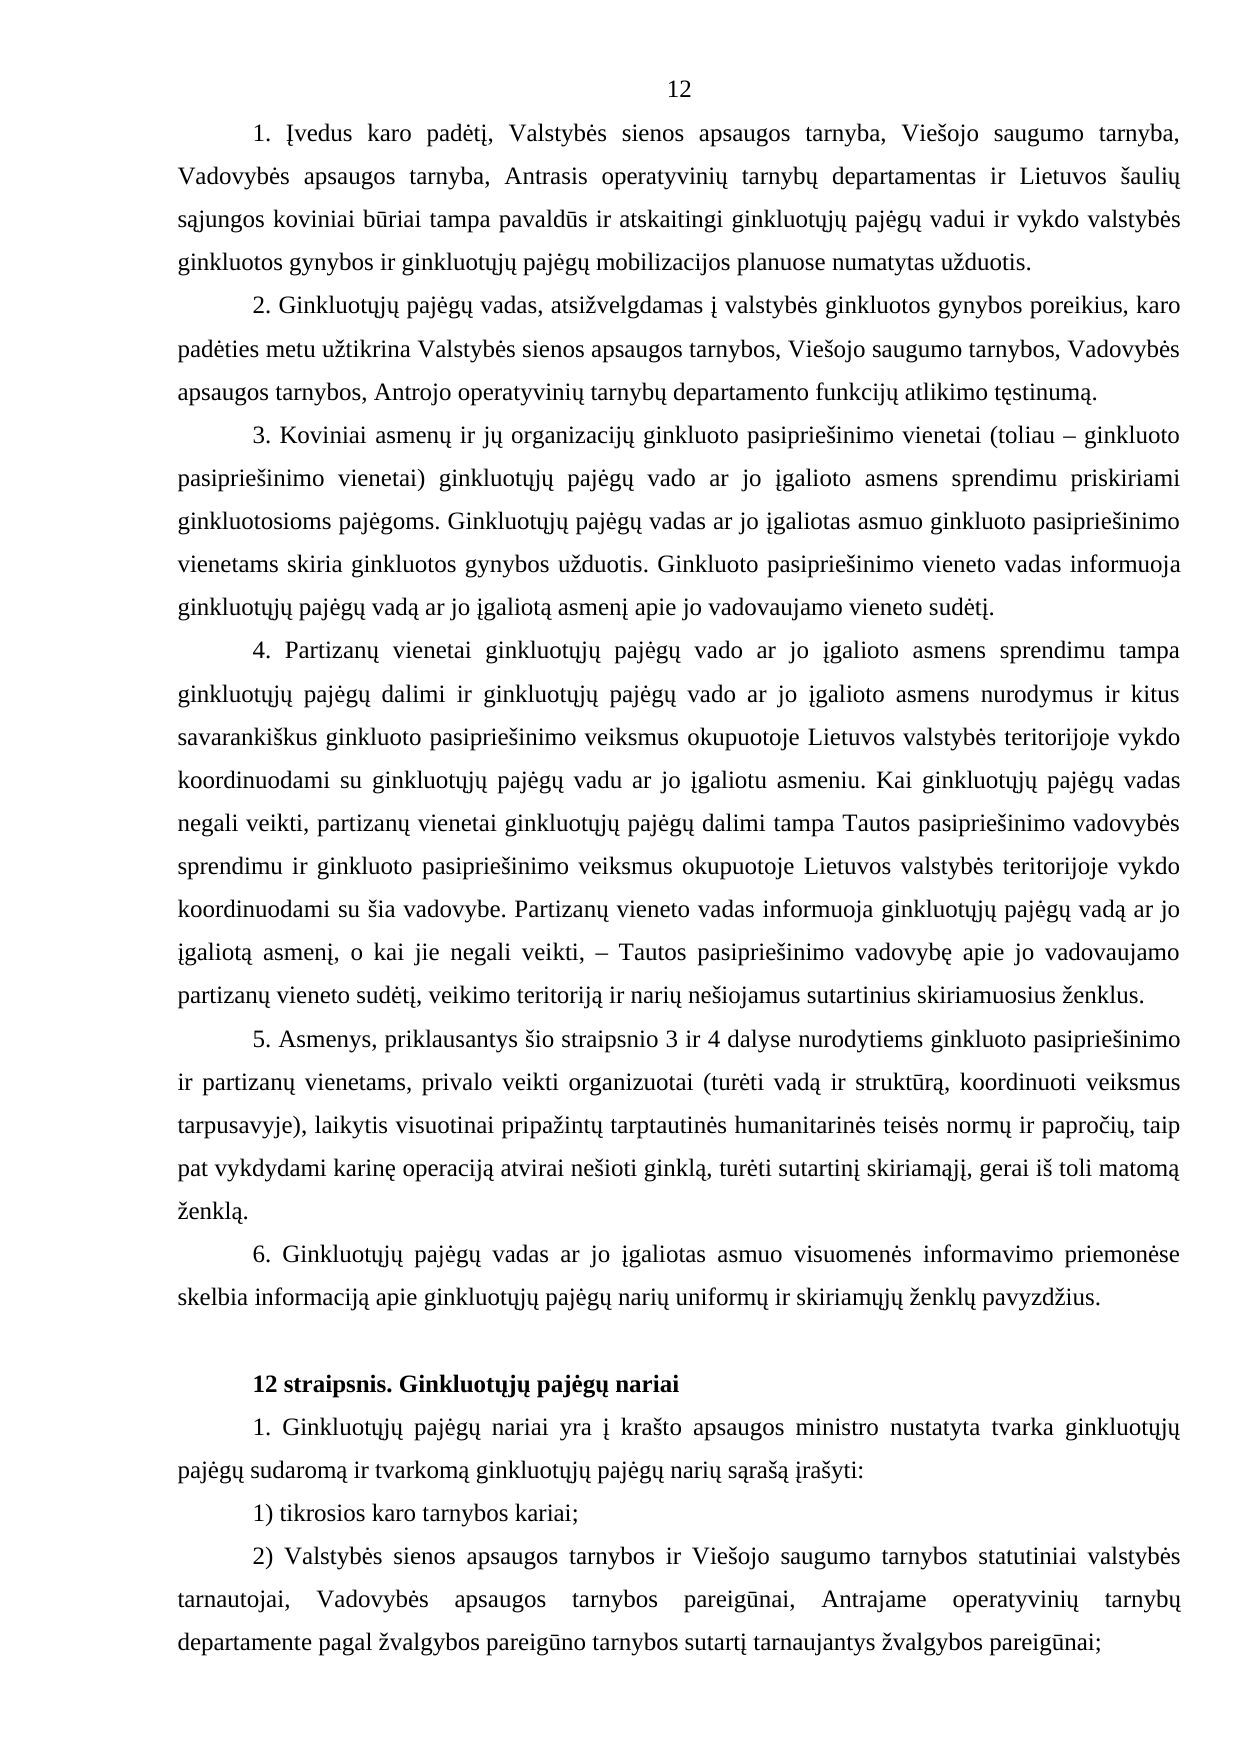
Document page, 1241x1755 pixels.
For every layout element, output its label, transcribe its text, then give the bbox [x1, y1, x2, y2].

text 1. Įvedus karo padėtį, Valstybės sienos apsaugos tarnyba, Viešojo saugumo tarnyba, Vadovybės apsaugos tarnyba, Antrasis operatyvinių tarnybų departamentas ir Lietuvos šaulių sąjungos koviniai būriai tampa pavaldūs ir atskaitingi ginkluotųjų pajėgų vadui ir vykdo valstybės ginkluotos gynybos ir ginkluotųjų pajėgų mobilizacijos planuose numatytas užduotis. [177, 118, 1181, 276]
text 3. Koviniai asmenų ir jų organizacijų ginkluoto pasipriešinimo vienetai (toliau – ginkluoto pasipriešinimo vienetai) ginkluotųjų pajėgų vado ar jo įgalioto asmens sprendimu priskiriami ginkluotosioms pajėgoms. Ginkluotųjų pajėgų vadas ar jo įgaliotas asmuo ginkluoto pasipriešinimo vienetams skiria ginkluotos gynybos užduotis. Ginkluoto pasipriešinimo vieneto vadas informuoja ginkluotųjų pajėgų vadą ar jo įgaliotą asmenį apie jo vadovaujamo vieneto sudėtį. [177, 420, 1181, 621]
text 4. Partizanų vienetai ginkluotųjų pajėgų vado ar jo įgalioto asmens sprendimu tampa ginkluotųjų pajėgų dalimi ir ginkluotųjų pajėgų vado ar jo įgalioto asmens nurodymus ir kitus savarankiškus ginkluoto pasipriešinimo veiksmus okupuotoje Lietuvos valstybės teritorijoje vykdo koordinuodami su ginkluotųjų pajėgų vadu ar jo įgaliotu asmeniu. Kai ginkluotųjų pajėgų vadas negali veikti, partizanų vienetai ginkluotųjų pajėgų dalimi tampa Tautos pasipriešinimo vadovybės sprendimu ir ginkluoto pasipriešinimo veiksmus okupuotoje Lietuvos valstybės teritorijoje vykdo koordinuodami su šia vadovybe. Partizanų vieneto vadas informuoja ginkluotųjų pajėgų vadą ar jo įgaliotą asmenį, o kai jie negali veikti, – Tautos pasipriešinimo vadovybę apie jo vadovaujamo partizanų vieneto sudėtį, veikimo teritoriją ir narių nešiojamus sutartinius skiriamuosius ženklus. [177, 636, 1181, 1009]
text 5. Asmenys, priklausantys šio straipsnio 3 ir 4 dalyse nurodytiems ginkluoto pasipriešinimo ir partizanų vienetams, privalo veikti organizuotai (turėti vadą ir struktūrą, koordinuoti veiksmus tarpusavyje), laikytis visuotinai pripažintų tarptautinės humanitarinės teisės normų ir papročių, taip pat vykdydami karinę operaciją atvirai nešioti ginklą, turėti sutartinį skiriamąjį, gerai iš toli matomą ženklą. [177, 1024, 1181, 1225]
text 12 straipsnis. Ginkluotųjų pajėgų nariai [177, 1369, 1181, 1397]
text 2. Ginkluotųjų pajėgų vadas, atsižvelgdamas į valstybės ginkluotos gynybos poreikius, karo padėties metu užtikrina Valstybės sienos apsaugos tarnybos, Viešojo saugumo tarnybos, Vadovybės apsaugos tarnybos, Antrojo operatyvinių tarnybų departamento funkcijų atlikimo tęstinumą. [177, 291, 1181, 406]
text 1. Ginkluotųjų pajėgų nariai yra į krašto apsaugos ministro nustatyta tvarka ginkluotųjų pajėgų sudaromą ir tvarkomą ginkluotųjų pajėgų narių sąrašą įrašyti: [177, 1412, 1181, 1484]
text 2) Valstybės sienos apsaugos tarnybos ir Viešojo saugumo tarnybos statutiniai valstybės tarnautojai, Vadovybės apsaugos tarnybos pareigūnai, Antrajame operatyvinių tarnybų departamente pagal žvalgybos pareigūno tarnybos sutartį tarnaujantys žvalgybos pareigūnai; [177, 1541, 1181, 1656]
text 1) tikrosios karo tarnybos kariai; [177, 1498, 1181, 1527]
text 6. Ginkluotųjų pajėgų vadas ar jo įgaliotas asmuo visuomenės informavimo priemonėse skelbia informaciją apie ginkluotųjų pajėgų narių uniformų ir skiriamųjų ženklų pavyzdžius. [177, 1239, 1181, 1311]
